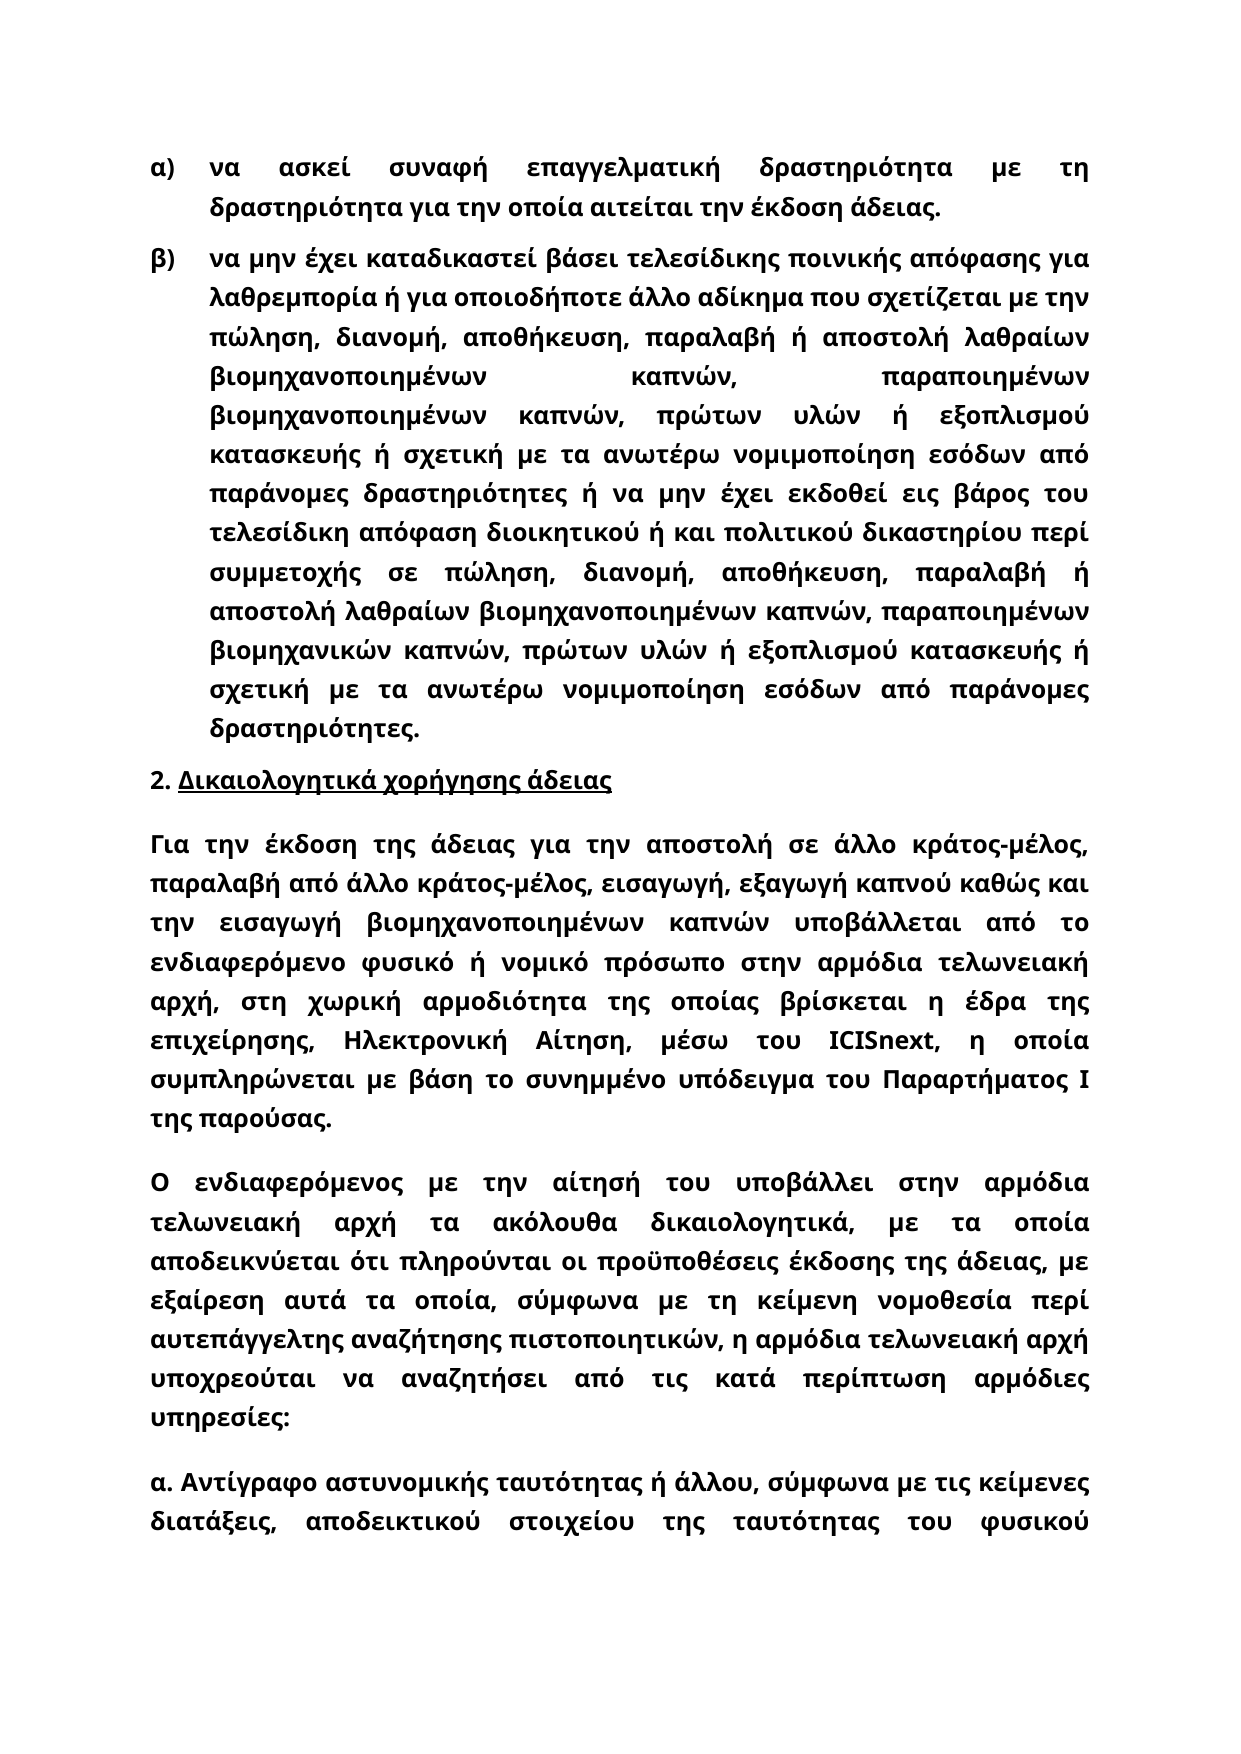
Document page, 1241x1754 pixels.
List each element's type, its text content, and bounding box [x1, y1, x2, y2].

text Ο ενδιαφερόμενος με την αίτησή του υποβάλλει στην αρμόδια τελωνειακή αρχή τα ακόλουθα δικαιολογητικά, με τα οποία αποδεικνύεται ότι πληρούνται οι προϋποθέσεις έκδοσης της άδειας, με εξαίρεση αυτά τα οποία, σύμφωνα με τη κείμενη νομοθεσία περί αυτεπάγγελτης αναζήτησης πιστοποιητικών, η αρμόδια τελωνειακή αρχή υποχρεούται να αναζητήσει από τις κατά περίπτωση αρμόδιες υπηρεσίες: [150, 1165, 1090, 1434]
list β) να μην έχει καταδικαστεί βάσει τελεσίδικης ποινικής απόφασης για λαθρεμπορία ή για οποιοδήποτε άλλο αδίκημα που σχετίζεται με την πώληση, διανομή, αποθήκευση, παραλαβή ή αποστολή λαθραίων βιομηχανοποιημένων καπνών, παραποιημένων βιομηχανοποιημένων καπνών, πρώτων υλών ή εξοπλισμού κατασκευής ή σχετική με τα ανωτέρω νομιμοποίηση εσόδων από παράνομες δραστηριότητες ή να μην έχει εκδοθεί εις βάρος του τελεσίδικη απόφαση διοικητικού ή και πολιτικού δικαστηρίου περί συμμετοχής σε πώληση, διανομή, αποθήκευση, παραλαβή ή αποστολή λαθραίων βιομηχανοποιημένων καπνών, παραποιημένων βιομηχανικών καπνών, πρώτων υλών ή εξοπλισμού κατασκευής ή σχετική με τα ανωτέρω νομιμοποίηση εσόδων από παράνομες δραστηριότητες. [150, 241, 1090, 745]
text α. Αντίγραφο αστυνομικής ταυτότητας ή άλλου, σύμφωνα με τις κείμενες διατάξεις, αποδεικτικού στοιχείου της ταυτότητας του φυσικού [150, 1464, 1090, 1537]
list α) να ασκεί συναφή επαγγελματική δραστηριότητα με τη δραστηριότητα για την οποία αιτείται την έκδοση άδειας. [150, 150, 1090, 223]
text Για την έκδοση της άδειας για την αποστολή σε άλλο κράτος-μέλος, παραλαβή από άλλο κράτος-μέλος, εισαγωγή, εξαγωγή καπνού καθώς και την εισαγωγή βιομηχανοποιημένων καπνών υποβάλλεται από το ενδιαφερόμενο φυσικό ή νομικό πρόσωπο στην αρμόδια τελωνειακή αρχή, στη χωρική αρμοδιότητα της οποίας βρίσκεται η έδρα της επιχείρησης, Ηλεκτρονική Αίτηση, μέσω του ICISnext, η οποία συμπληρώνεται με βάση το συνημμένο υπόδειγμα του Παραρτήματος Ι της παρούσας. [150, 827, 1090, 1135]
text 2. Δικαιολογητικά χορήγησης άδειας [150, 762, 1090, 797]
